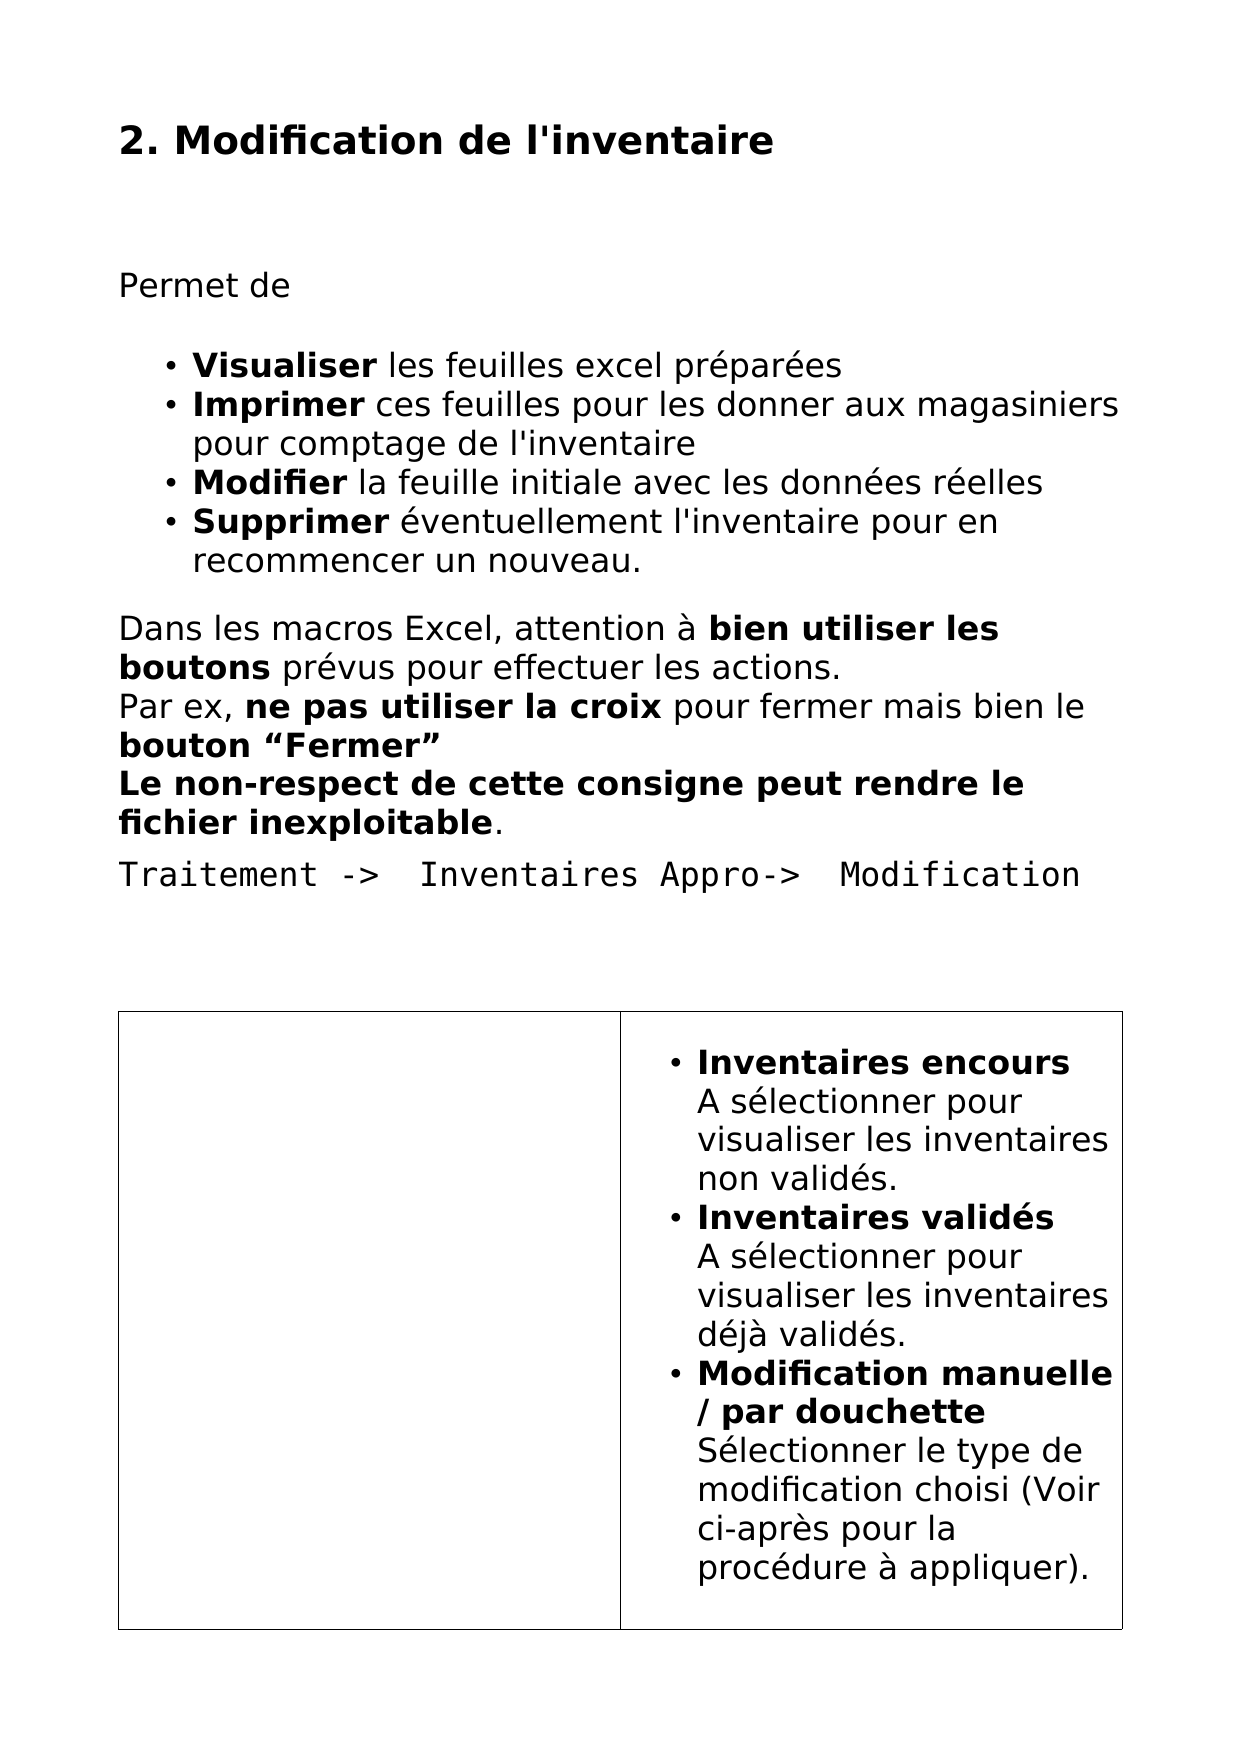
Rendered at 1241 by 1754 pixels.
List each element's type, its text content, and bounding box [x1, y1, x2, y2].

list Supprimer éventuellement l'inventaire pour en recommencer un nouveau. [177, 502, 1122, 580]
list Imprimer ces feuilles pour les donner aux magasiniers pour comptage de l'inventaire [177, 386, 1122, 463]
table_header [119, 1012, 620, 1629]
list Visualiser les feuilles excel préparées [177, 347, 1122, 386]
subtitle 2. Modification de l'inventaire [118, 118, 1122, 163]
text Permet de [118, 266, 1122, 305]
list Modifier la feuille initiale avec les données réelles [177, 463, 1122, 502]
text Dans les macros Excel, attention à bien utiliser les boutons prévus pour effectuer les actions. Par ex, ne pas utiliser la croix pour fermer mais bien le bouton “Fermer” Le non-respect de cette consigne peut rendre le fichier inexploitable. [118, 609, 1122, 843]
text Traitement -> Inventaires Appro-> Modification [118, 855, 1122, 894]
table_header Inventaires encours A sélectionner pour visualiser les inventaires non validés. Inventaires validés A sélectionner pour visualiser les inventaires déjà validés. Modification manuelle / par douchette Sélectionner le type de modification choisi (Voir ci-après pour la procédure à appliquer). Consultation Visualisation de l'inventaire Sélectionner l'inventaire Cliquer sur consultation Puis sélectionner le stock concerné Visualisation de la feuille excel Cliquer ensuite sur le bouton Puis retour au menu pour revenir à la liste des inventaires. Diffusion Impression papier de l'inventaire Sélectionner l'inventaire (un seul à la fois si plusieurs inventaires à imprimer) Cliquer sur Diffusion Puis sélectionner les colonnes à faire apparaître dans la feuille Excel Ouverture de l'“Aperçu avant impression” de la feuille excel correspondante. Possibilité de modifier la mise en page si besoin. Cliquer ensuite sur le bouton Imprimer ou fermer l'aperçu avant impression. Epuration Suppression de l'inventaire sélectionné. Utile, en particulier, si la préparation de l'inventaire a été faite quelques jours avant la date réelle, pour impression des feuilles papiers, et qu'il sera relancé plus tard, quand le comptage aura été réalisé. Fermer Cliquer pour quitter la modification d'inventaire A propos Indication de l'utilisateur et du code machine. [621, 1012, 1122, 1629]
